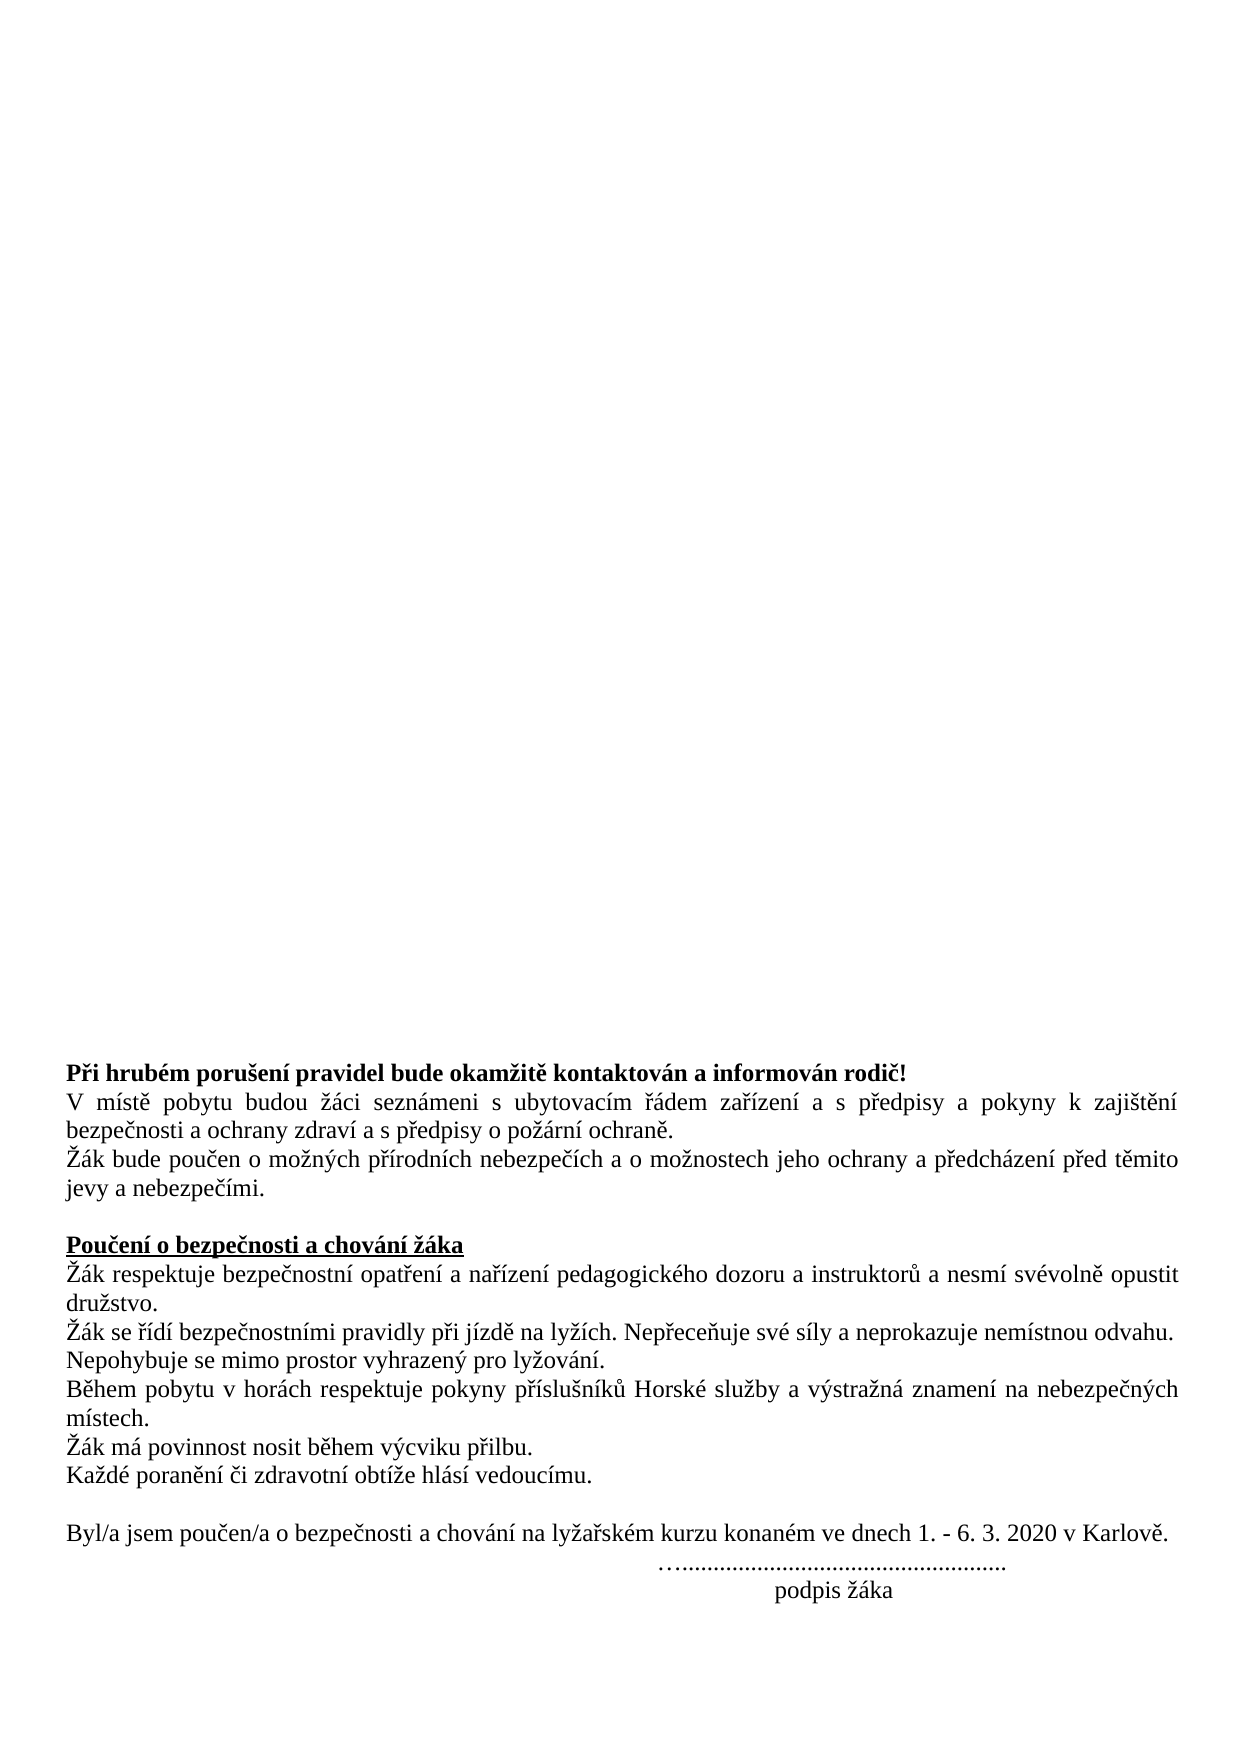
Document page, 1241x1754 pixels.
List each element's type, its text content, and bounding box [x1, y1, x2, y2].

text Žák respektuje bezpečnostní opatření a nařízení pedagogického dozoru a instruktorů a nesmí svévolně opustit družstvo. [66, 1259, 1179, 1317]
text Každé poranění či zdravotní obtíže hlásí vedoucímu. [66, 1460, 1179, 1489]
text podpis žáka [66, 1575, 1179, 1604]
text ….................................................... [66, 1547, 1179, 1575]
text Poučení o bezpečnosti a chování žáka [66, 1230, 1179, 1259]
text Při hrubém porušení pravidel bude okamžitě kontaktován a informován rodič! [66, 1058, 1179, 1087]
text Žák bude poučen o možných přírodních nebezpečích a o možnostech jeho ochrany a předcházení před těmito jevy a nebezpečími. [66, 1144, 1179, 1202]
text Žák se řídí bezpečnostními pravidly při jízdě na lyžích. Nepřeceňuje své síly a neprokazuje nemístnou odvahu. [66, 1317, 1179, 1345]
text V místě pobytu budou žáci seznámeni s ubytovacím řádem zařízení a s předpisy a pokyny k zajištění bezpečnosti a ochrany zdraví a s předpisy o požární ochraně. [66, 1087, 1179, 1144]
text Během pobytu v horách respektuje pokyny příslušníků Horské služby a výstražná znamení na nebezpečných místech. [66, 1374, 1179, 1432]
text Byl/a jsem poučen/a o bezpečnosti a chování na lyžařském kurzu konaném ve dnech 1. - 6. 3. 2020 v Karlově. [66, 1518, 1179, 1547]
text Žák má povinnost nosit během výcviku přilbu. [66, 1432, 1179, 1460]
text Nepohybuje se mimo prostor vyhrazený pro lyžování. [66, 1345, 1179, 1374]
